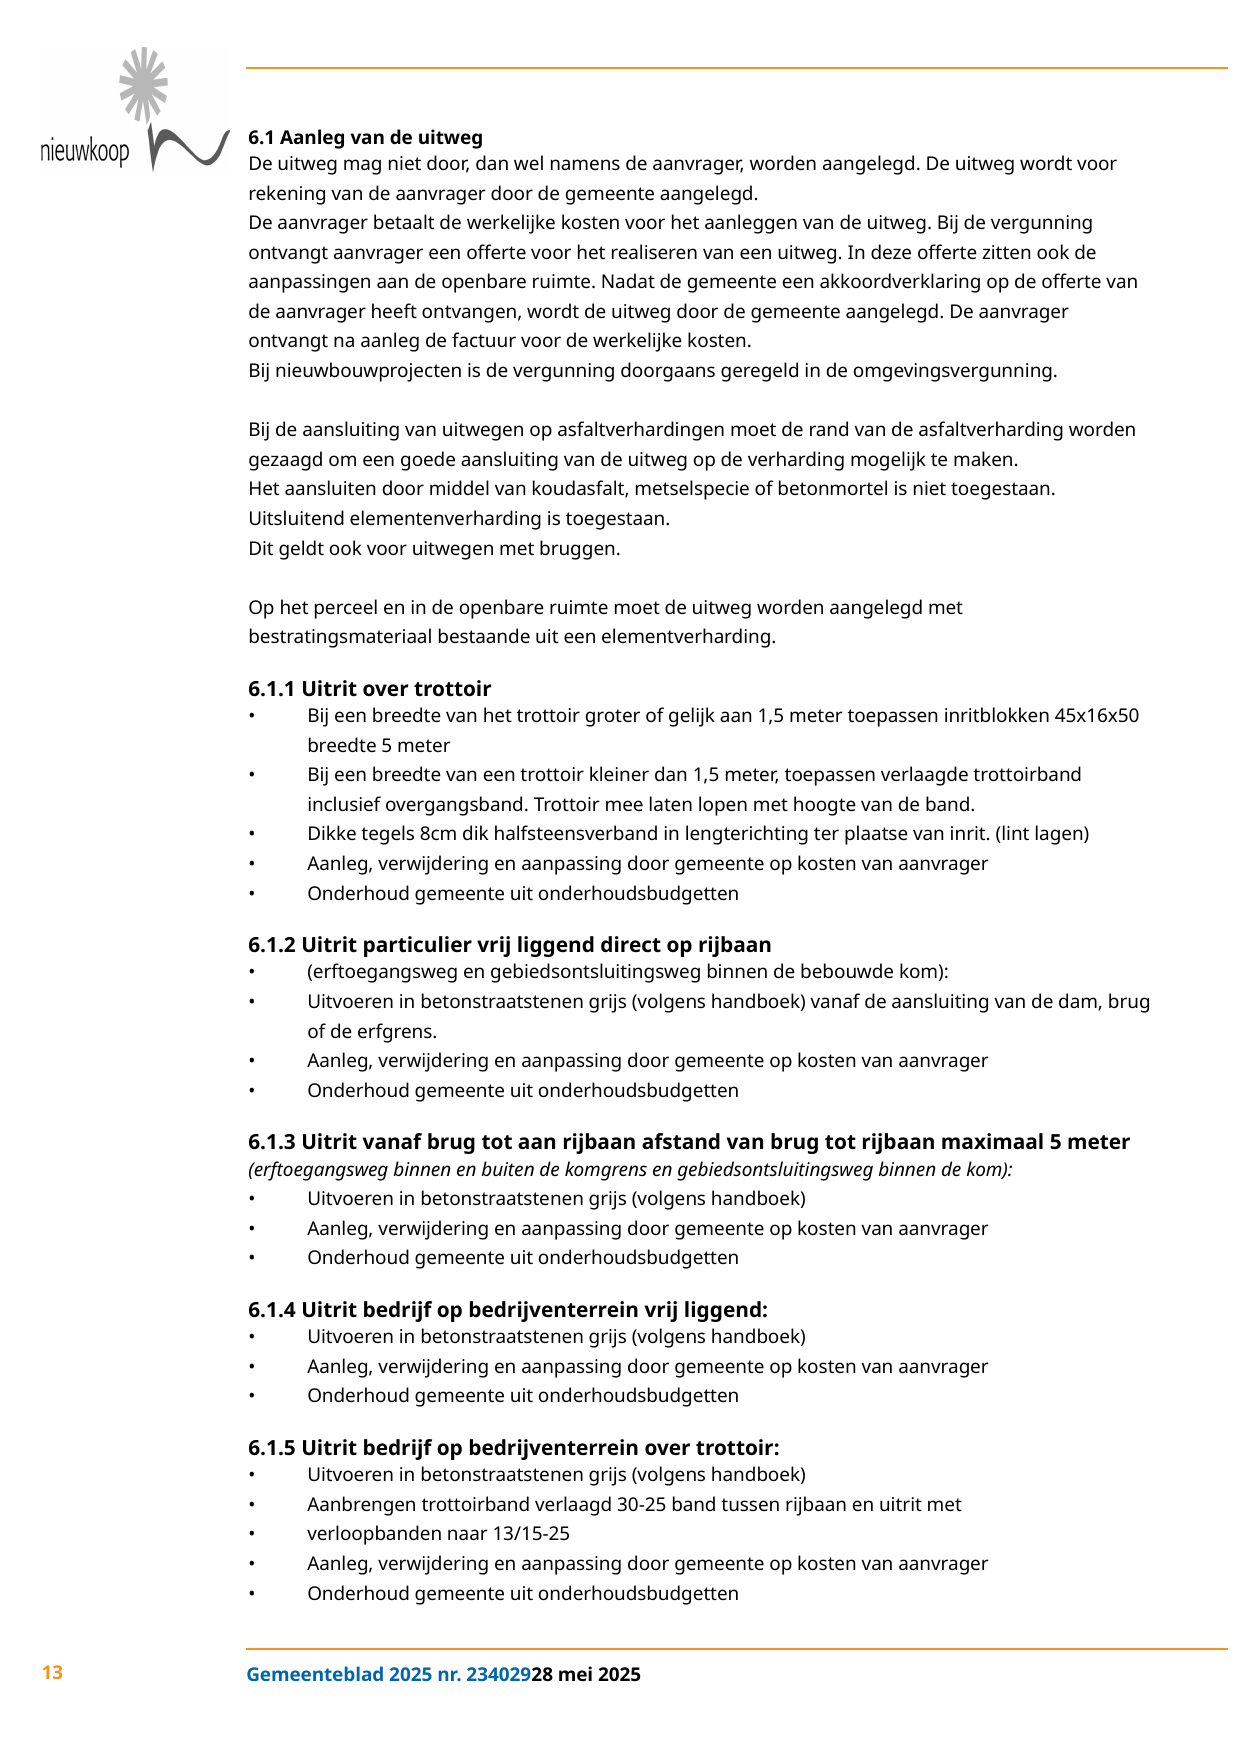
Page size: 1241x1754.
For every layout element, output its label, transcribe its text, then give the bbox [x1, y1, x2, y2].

text 6.1 Aanleg van de uitweg [248, 124, 1152, 150]
text Het aansluiten door middel van koudasfalt, metselspecie of betonmortel is niet toegestaan. Uitsluitend elementenverharding is toegestaan. [248, 476, 1152, 531]
text Bij de aansluiting van uitwegen op asfaltverhardingen moet de rand van de asfaltverharding worden gezaagd om een goede aansluiting van de uitweg op de verharding mogelijk te maken. [248, 416, 1152, 472]
text Dit geldt ook voor uitwegen met bruggen. [248, 535, 1152, 560]
text 6.1.3 Uitrit vanaf brug tot aan rijbaan afstand van brug tot rijbaan maximaal 5 meter [248, 1127, 1152, 1156]
text 6.1.4 Uitrit bedrijf op bedrijventerrein vrij liggend: [248, 1295, 1152, 1323]
list (erftoegangsweg en gebiedsontsluitingsweg binnen de bebouwde kom): [248, 959, 1152, 984]
list Uitvoeren in betonstraatstenen grijs (volgens handboek) [248, 1461, 1152, 1487]
list Aanleg, verwijdering en aanpassing door gemeente op kosten van aanvrager [248, 1550, 1152, 1576]
list Aanleg, verwijdering en aanpassing door gemeente op kosten van aanvrager [248, 1353, 1152, 1379]
list verloopbanden naar 13/15-25 [248, 1521, 1152, 1546]
list Uitvoeren in betonstraatstenen grijs (volgens handboek) [248, 1185, 1152, 1211]
list Onderhoud gemeente uit onderhoudsbudgetten [248, 1383, 1152, 1408]
text Op het perceel en in de openbare ruimte moet de uitweg worden aangelegd met bestratingsmateriaal bestaande uit een elementverharding. [248, 594, 1152, 649]
list Dikke tegels 8cm dik halfsteensverband in lengterichting ter plaatse van inrit. (lint lagen) [248, 821, 1152, 846]
list Uitvoeren in betonstraatstenen grijs (volgens handboek) [248, 1323, 1152, 1349]
text Bij nieuwbouwprojecten is de vergunning doorgaans geregeld in de omgevingsvergunning. [248, 357, 1152, 383]
list Bij een breedte van een trottoir kleiner dan 1,5 meter, toepassen verlaagde trottoirband inclusief overgangsband. Trottoir mee laten lopen met hoogte van de band. [248, 761, 1152, 817]
text De aanvrager betaalt de werkelijke kosten voor het aanleggen van de uitweg. Bij de vergunning ontvangt aanvrager een offerte voor het realiseren van een uitweg. In deze offerte zitten ook de aanpassingen aan de openbare ruimte. Nadat de gemeente een akkoordverklaring op de offerte van de aanvrager heeft ontvangen, wordt de uitweg door de gemeente aangelegd. De aanvrager ontvangt na aanleg de factuur voor de werkelijke kosten. [248, 209, 1152, 353]
picture [41, 47, 231, 172]
text (erftoegangsweg binnen en buiten de komgrens en gebiedsontsluitingsweg binnen de kom): [248, 1156, 1152, 1182]
list Aanleg, verwijdering en aanpassing door gemeente op kosten van aanvrager [248, 850, 1152, 876]
list Aanleg, verwijdering en aanpassing door gemeente op kosten van aanvrager [248, 1215, 1152, 1241]
list Aanleg, verwijdering en aanpassing door gemeente op kosten van aanvrager [248, 1047, 1152, 1073]
list Uitvoeren in betonstraatstenen grijs (volgens handboek) vanaf de aansluiting van de dam, brug of de erfgrens. [248, 988, 1152, 1043]
list Onderhoud gemeente uit onderhoudsbudgetten [248, 1580, 1152, 1606]
list Onderhoud gemeente uit onderhoudsbudgetten [248, 880, 1152, 906]
list Onderhoud gemeente uit onderhoudsbudgetten [248, 1244, 1152, 1270]
text 6.1.5 Uitrit bedrijf op bedrijventerrein over trottoir: [248, 1433, 1152, 1461]
list Bij een breedte van het trottoir groter of gelijk aan 1,5 meter toepassen inritblokken 45x16x50 breedte 5 meter [248, 702, 1152, 758]
list Onderhoud gemeente uit onderhoudsbudgetten [248, 1077, 1152, 1103]
list Aanbrengen trottoirband verlaagd 30-25 band tussen rijbaan en uitrit met [248, 1491, 1152, 1517]
text De uitweg mag niet door, dan wel namens de aanvrager, worden aangelegd. De uitweg wordt voor rekening van de aanvrager door de gemeente aangelegd. [248, 150, 1152, 205]
text 6.1.1 Uitrit over trottoir [248, 674, 1152, 702]
text 6.1.2 Uitrit particulier vrij liggend direct op rijbaan [248, 930, 1152, 959]
